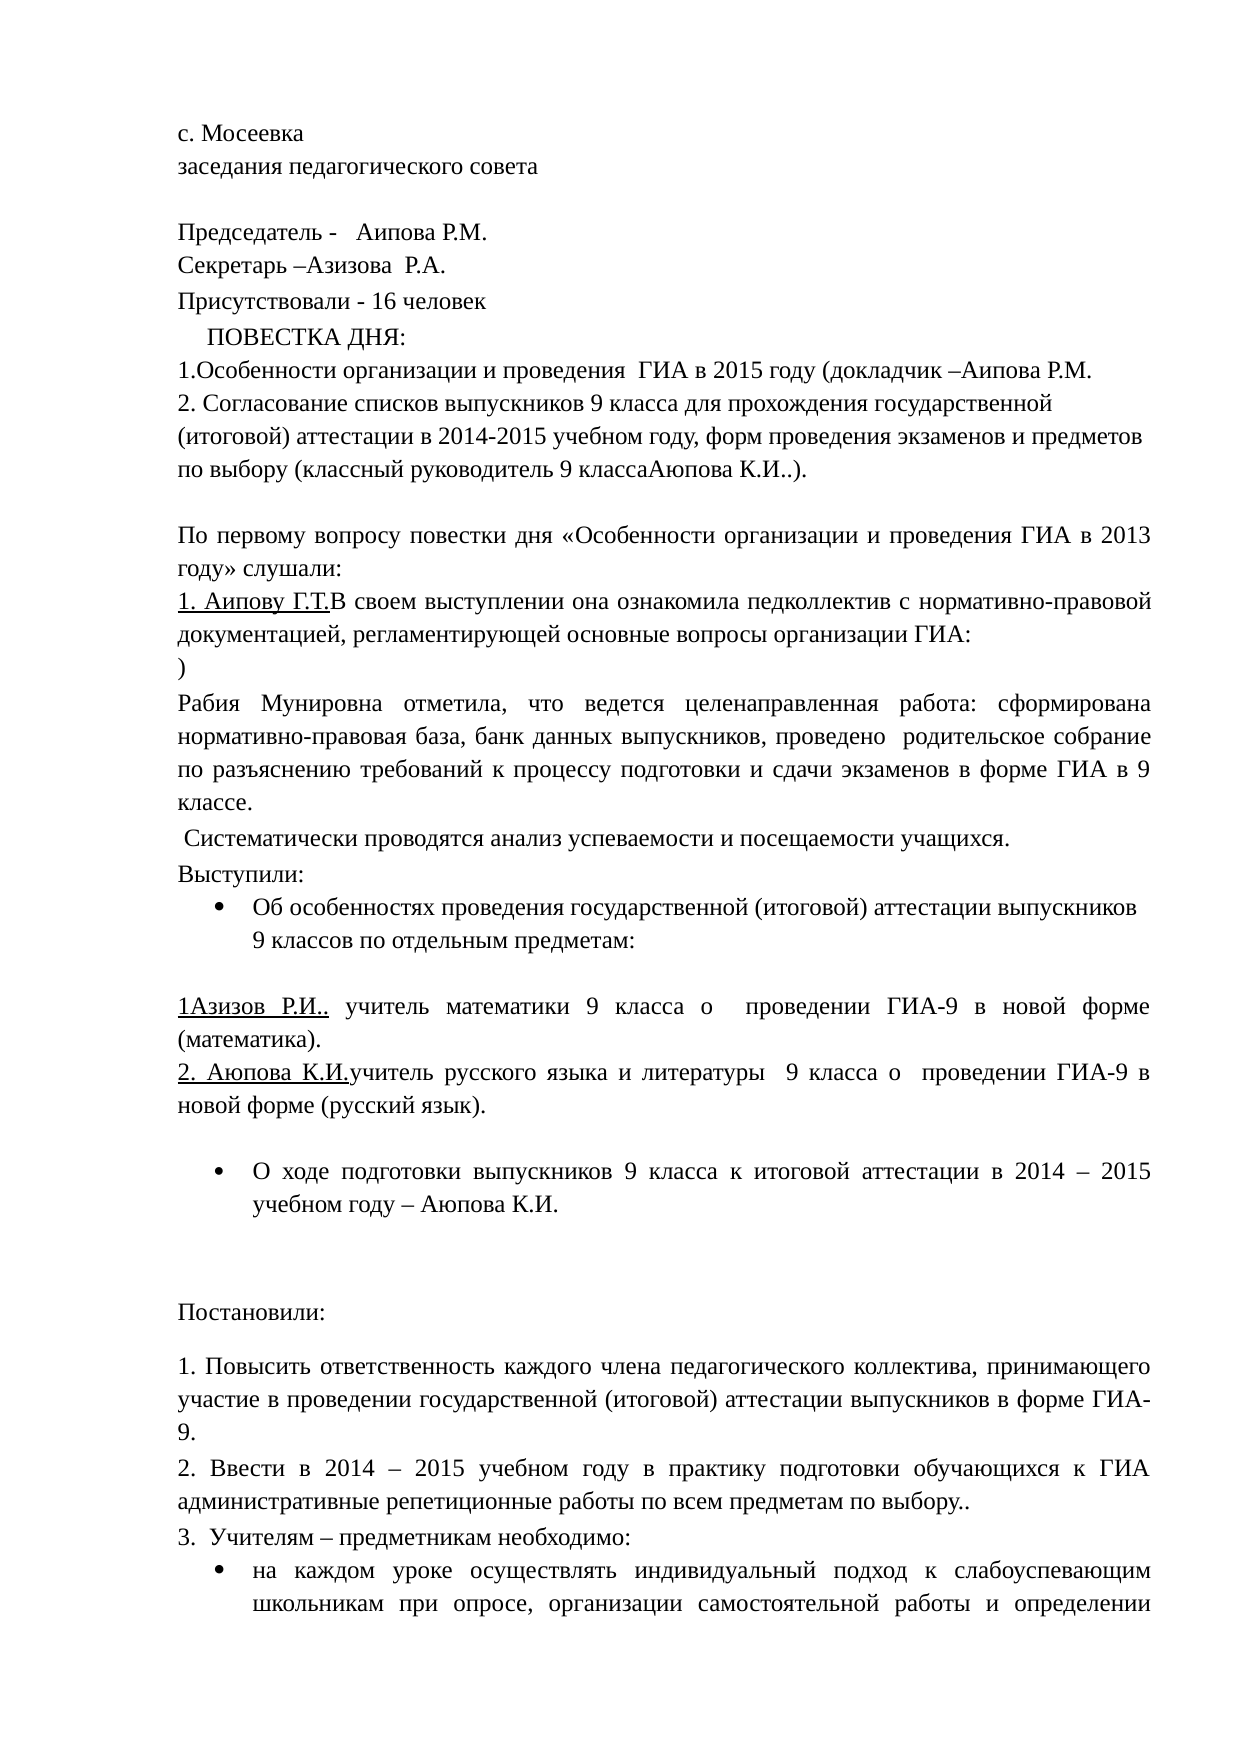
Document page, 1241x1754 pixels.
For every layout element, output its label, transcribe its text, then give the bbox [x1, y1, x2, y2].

text По первому вопросу повестки дня «Особенности организации и проведения ГИА в 2013 году» слушали: [177, 520, 1152, 582]
text Присутствовали - 16 человек [177, 286, 1152, 315]
text ) [177, 652, 1152, 681]
text 1. Повысить ответственность каждого члена педагогического коллектива, принимающего участие в проведении государственной (итоговой) аттестации выпускников в форме ГИА-9. [177, 1351, 1152, 1446]
list на каждом уроке осуществлять индивидуальный подход к слабоуспевающим школьникам при опросе, организации самостоятельной работы и определении [215, 1555, 1152, 1617]
text 3. Учителям – предметникам необходимо: [177, 1522, 1152, 1551]
list Постановили: [177, 1297, 1152, 1326]
text Выступили: [177, 859, 1152, 888]
list Об особенностях проведения государственной (итоговой) аттестации выпускников 9 классов по отдельным предметам: [215, 892, 1152, 954]
text Систематически проводятся анализ успеваемости и посещаемости учащихся. [177, 823, 1152, 852]
text ПОВЕСТКА ДНЯ: [207, 322, 1152, 351]
text с. Мосеевка [177, 118, 1152, 147]
list О ходе подготовки выпускников 9 класса к итоговой аттестации в 2014 – 2015 учебном году – Аюпова К.И. [215, 1156, 1152, 1218]
text Секретарь –Азизова Р.А. [177, 250, 1152, 279]
text заседания педагогического совета [177, 151, 1152, 180]
text 2. Ввести в 2014 – 2015 учебном году в практику подготовки обучающихся к ГИА административные репетиционные работы по всем предметам по выбору.. [177, 1453, 1152, 1515]
text 2. Согласование списков выпускников 9 класса для прохождения государственной (итоговой) аттестации в 2014-2015 учебном году, форм проведения экзаменов и предметов по выбору (классный руководитель 9 классаАюпова К.И..). [177, 388, 1152, 483]
text 1Азизов Р.И.. учитель математики 9 класса о проведении ГИА-9 в новой форме (математика). [177, 991, 1152, 1053]
text 1.Особенности организации и проведения ГИА в 2015 году (докладчик –Аипова Р.М. [177, 355, 1152, 384]
text Рабия Мунировна отметила, что ведется целенаправленная работа: сформирована нормативно-правовая база, банк данных выпускников, проведено родительское собрание по разъяснению требований к процессу подготовки и сдачи экзаменов в форме ГИА в 9 классе. [177, 688, 1152, 816]
text Председатель - Аипова Р.М. [177, 217, 1152, 246]
text 2. Аюпова К.И.учитель русского языка и литературы 9 класса о проведении ГИА-9 в новой форме (русский язык). [177, 1057, 1152, 1119]
text 1. Аипову Г.Т.В своем выступлении она ознакомила педколлектив с нормативно-правовой документацией, регламентирующей основные вопросы организации ГИА: [177, 586, 1152, 648]
